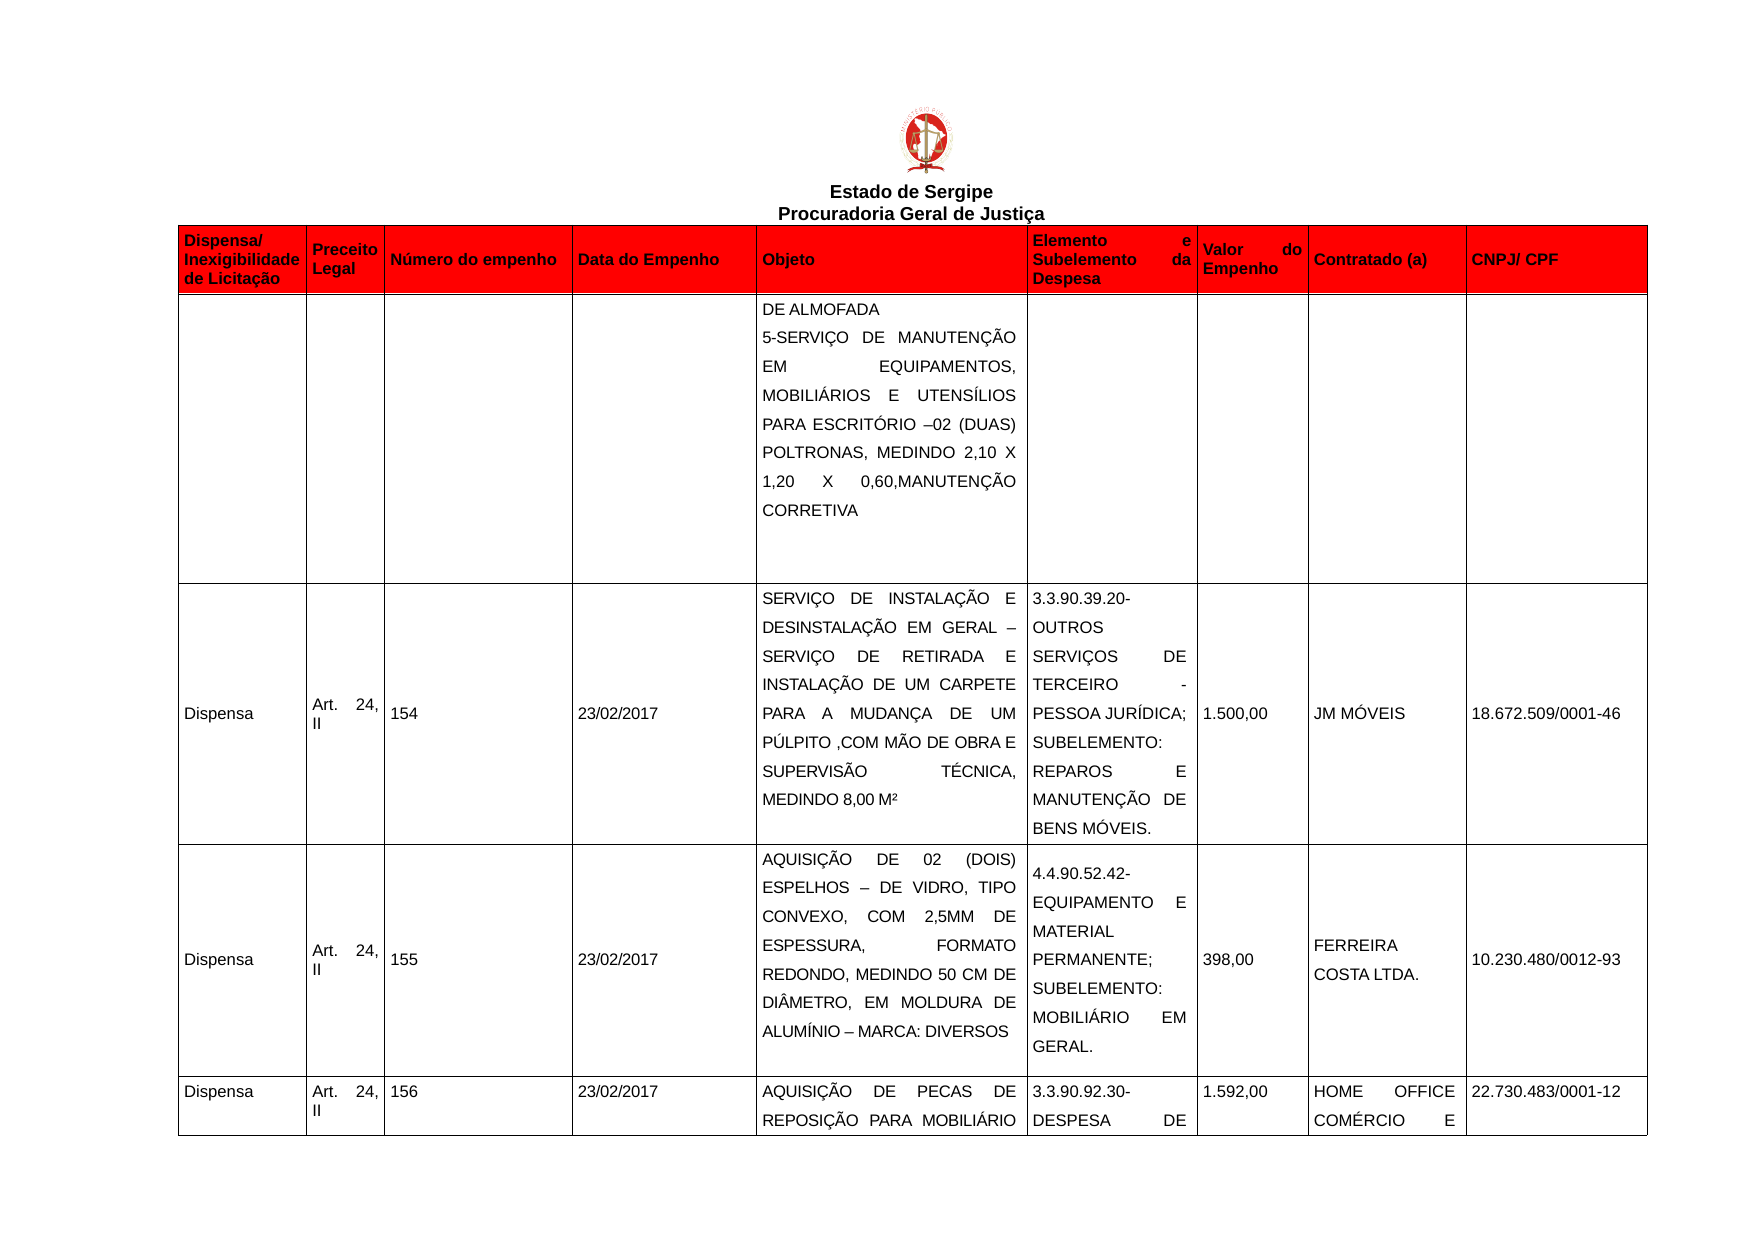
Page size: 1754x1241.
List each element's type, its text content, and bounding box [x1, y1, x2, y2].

table_cell 3.3.90.92.30-DESPESA DE [1028, 1077, 1197, 1135]
table_cell [1028, 295, 1197, 583]
table_cell Art. 24, II [307, 584, 384, 844]
table_cell JM MÓVEIS [1309, 584, 1466, 844]
table_cell 3.3.90.39.20-OUTROS SERVIÇOS DE TERCEIRO -PESSOA JURÍDICA; SUBELEMENTO: REPAROS E MANUTENÇÃO DE BENS MÓVEIS. [1028, 584, 1197, 844]
table_header Data do Empenho [573, 226, 756, 293]
table_header Preceito Legal [307, 226, 384, 293]
table_cell 23/02/2017 [573, 845, 756, 1076]
table_header CNPJ/ CPF [1467, 226, 1647, 293]
table_cell SERVIÇO DE INSTALAÇÃO E DESINSTALAÇÃO EM GERAL – SERVIÇO DE RETIRADA E INSTALAÇÃO DE UM CARPETE PARA A MUDANÇA DE UM PÚLPITO ,COM MÃO DE OBRA E SUPERVISÃO TÉCNICA, MEDINDO 8,00 M² [757, 584, 1027, 844]
table_cell Art. 24, II [307, 845, 384, 1076]
table_cell [1309, 295, 1466, 583]
table_cell 156 [385, 1077, 572, 1135]
table_cell 10.230.480/0012-93 [1467, 845, 1647, 1076]
table_header Elemento e Subelemento da Despesa [1028, 226, 1197, 293]
table_cell [179, 295, 306, 583]
table_cell DE ALMOFADA 5-SERVIÇO DE MANUTENÇÃO EM EQUIPAMENTOS, MOBILIÁRIOS E UTENSÍLIOS PARA ESCRITÓRIO –02 (DUAS) POLTRONAS, MEDINDO 2,10 X 1,20 X 0,60,MANUTENÇÃO CORRETIVA [757, 295, 1027, 583]
table_cell 1.500,00 [1198, 584, 1308, 844]
table_cell AQUISIÇÃO DE PECAS DE REPOSIÇÃO PARA MOBILIÁRIO [757, 1077, 1027, 1135]
table_cell 18.672.509/0001-46 [1467, 584, 1647, 844]
table_cell [573, 295, 756, 583]
table_cell 22.730.483/0001-12 [1467, 1077, 1647, 1135]
table_cell 23/02/2017 [573, 1077, 756, 1135]
table_cell 23/02/2017 [573, 584, 756, 844]
table_header Contratado (a) [1309, 226, 1466, 293]
table_cell [385, 295, 572, 583]
table_cell Dispensa [179, 845, 306, 1076]
table_header Número do empenho [385, 226, 572, 293]
table_header Valor do Empenho [1198, 226, 1308, 293]
table_cell 1.592,00 [1198, 1077, 1308, 1135]
table_cell [1467, 295, 1647, 583]
table_cell Art. 24, II [307, 1077, 384, 1135]
table_cell FERREIRA COSTA LTDA. [1309, 845, 1466, 1076]
table_cell 155 [385, 845, 572, 1076]
table_cell [307, 295, 384, 583]
table_cell 154 [385, 584, 572, 844]
table_cell 398,00 [1198, 845, 1308, 1076]
table_header Objeto [757, 226, 1027, 293]
table_cell [1198, 295, 1308, 583]
table_header Dispensa/Inexigibilidade de Licitação [179, 226, 306, 293]
table_cell Dispensa [179, 584, 306, 844]
table_cell Dispensa [179, 1077, 306, 1135]
table_cell AQUISIÇÃO DE 02 (DOIS) ESPELHOS – DE VIDRO, TIPO CONVEXO, COM 2,5MM DE ESPESSURA, FORMATO REDONDO, MEDINDO 50 CM DE DIÂMETRO, EM MOLDURA DE ALUMÍNIO – MARCA: DIVERSOS [757, 845, 1027, 1076]
table_cell 4.4.90.52.42-EQUIPAMENTO E MATERIAL PERMANENTE; SUBELEMENTO: MOBILIÁRIO EM GERAL. [1028, 845, 1197, 1076]
table_cell HOME OFFICE COMÉRCIO E [1309, 1077, 1466, 1135]
